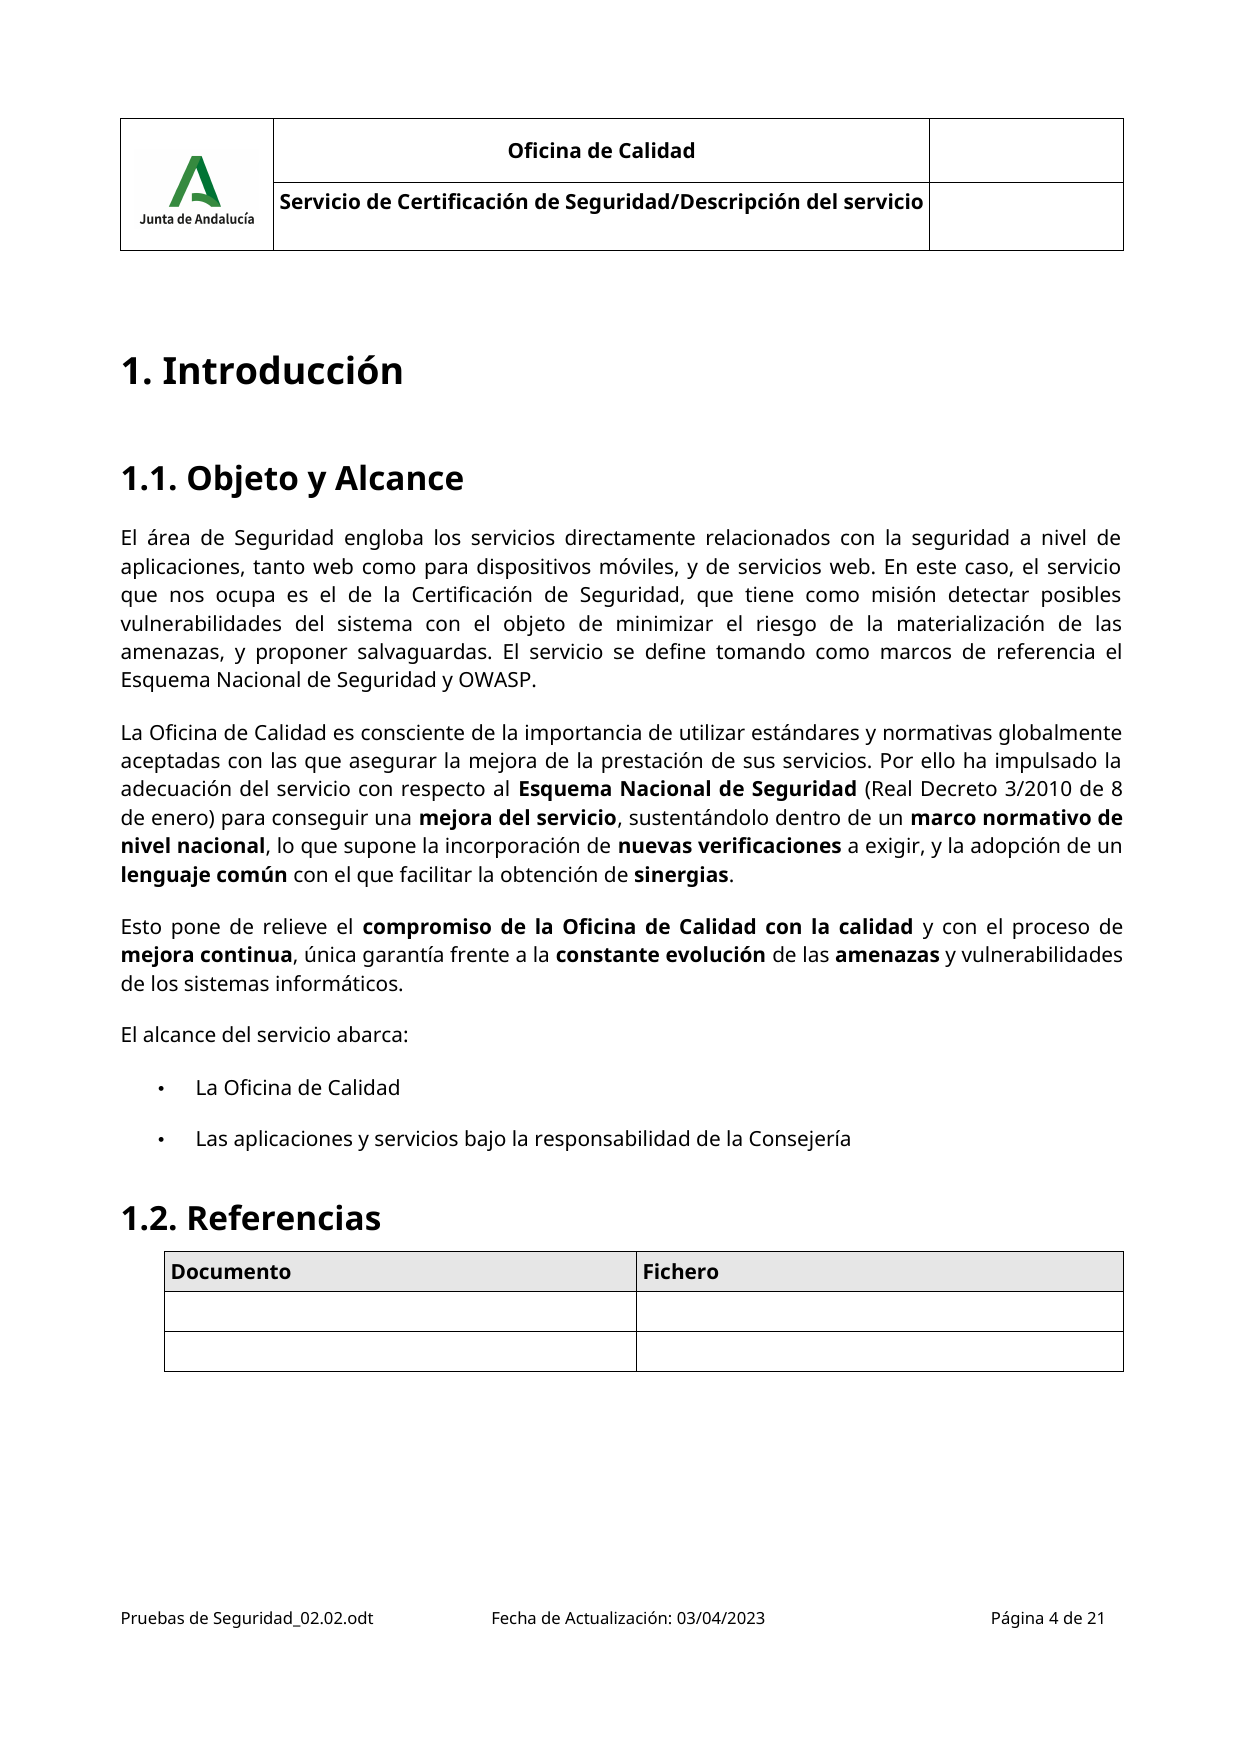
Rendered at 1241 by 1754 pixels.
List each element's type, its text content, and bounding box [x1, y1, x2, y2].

subtitle Referencias [120, 1194, 1123, 1240]
subtitle Objeto y Alcance [120, 454, 1123, 500]
table_header Fichero [637, 1252, 1123, 1291]
text El alcance del servicio abarca: [120, 1021, 1123, 1049]
text La Oficina de Calidad es consciente de la importancia de utilizar estándares y normativas globalmente aceptadas con las que asegurar la mejora de la prestación de sus servicios. Por ello ha impulsado la adecuación del servicio con respecto al Esquema Nacional de Seguridad (Real Decreto 3/2010 de 8 de enero) para conseguir una mejora del servicio, sustentándolo dentro de un marco normativo de nivel nacional, lo que supone la incorporación de nuevas verificaciones a exigir, y la adopción de un lenguaje común con el que facilitar la obtención de sinergias. [120, 718, 1123, 888]
picture [134, 149, 259, 229]
table_cell [165, 1292, 636, 1331]
list Las aplicaciones y servicios bajo la responsabilidad de la Consejería [158, 1124, 1123, 1153]
list La Oficina de Calidad [158, 1073, 1123, 1101]
table_header Documento [165, 1252, 636, 1291]
text Esto pone de relieve el compromiso de la Oficina de Calidad con la calidad y con el proceso de mejora continua, única garantía frente a la constante evolución de las amenazas y vulnerabilidades de los sistemas informáticos. [120, 912, 1123, 997]
subtitle Introducción [120, 344, 1123, 396]
text El área de Seguridad engloba los servicios directamente relacionados con la seguridad a nivel de aplicaciones, tanto web como para dispositivos móviles, y de servicios web. En este caso, el servicio que nos ocupa es el de la Certificación de Seguridad, que tiene como misión detectar posibles vulnerabilidades del sistema con el objeto de minimizar el riesgo de la materialización de las amenazas, y proponer salvaguardas. El servicio se define tomando como marcos de referencia el Esquema Nacional de Seguridad y OWASP. [120, 523, 1123, 694]
table_cell [637, 1292, 1123, 1331]
table_cell [165, 1332, 636, 1371]
table_cell [637, 1332, 1123, 1371]
